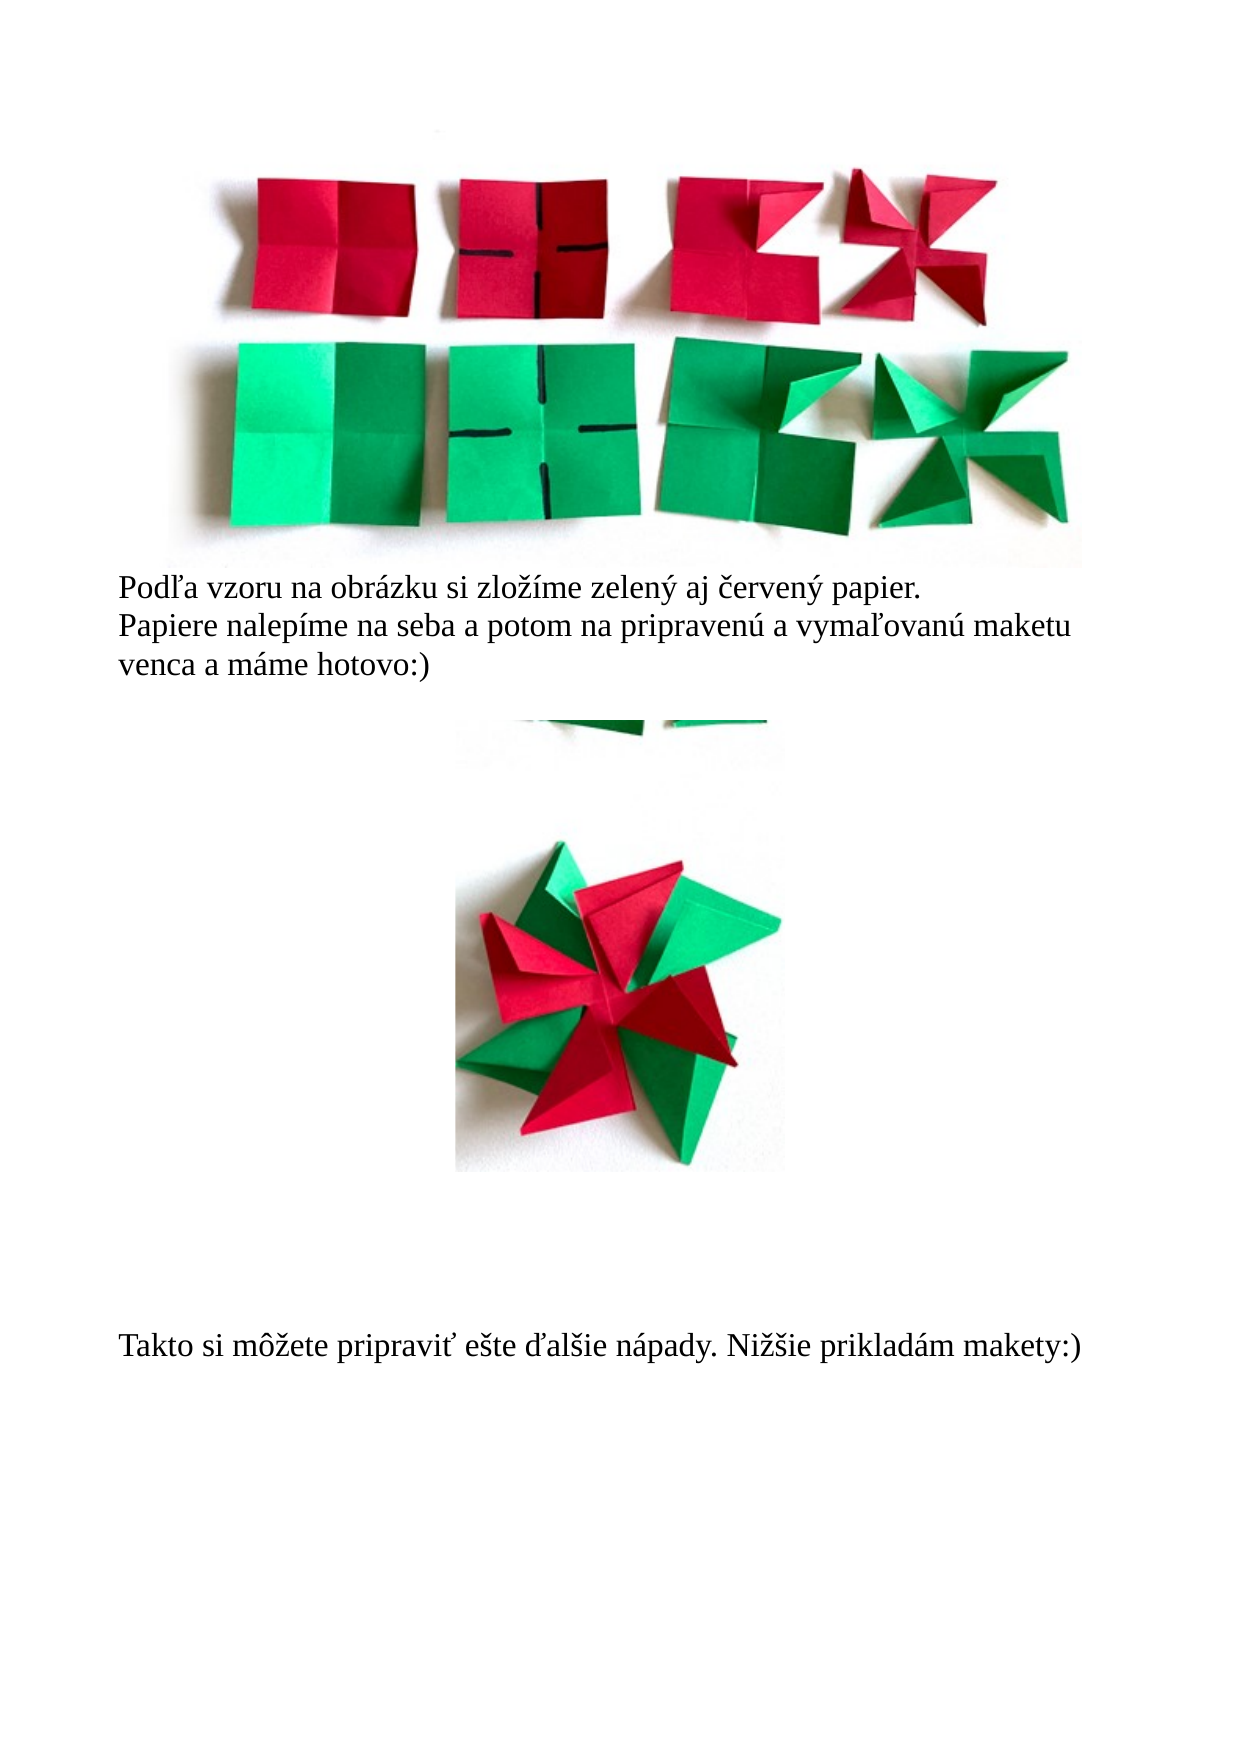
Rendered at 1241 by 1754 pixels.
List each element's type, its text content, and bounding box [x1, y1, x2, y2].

picture [455, 720, 785, 1172]
text Takto si môžete pripraviť ešte ďalšie nápady. Nižšie prikladám makety:) [118, 1325, 1122, 1364]
picture [158, 118, 1082, 568]
text Podľa vzoru na obrázku si zložíme zelený aj červený papier. [118, 118, 1122, 606]
text Papiere nalepíme na seba a potom na pripravenú a vymaľovanú maketu venca a máme hotovo:) [118, 606, 1122, 682]
